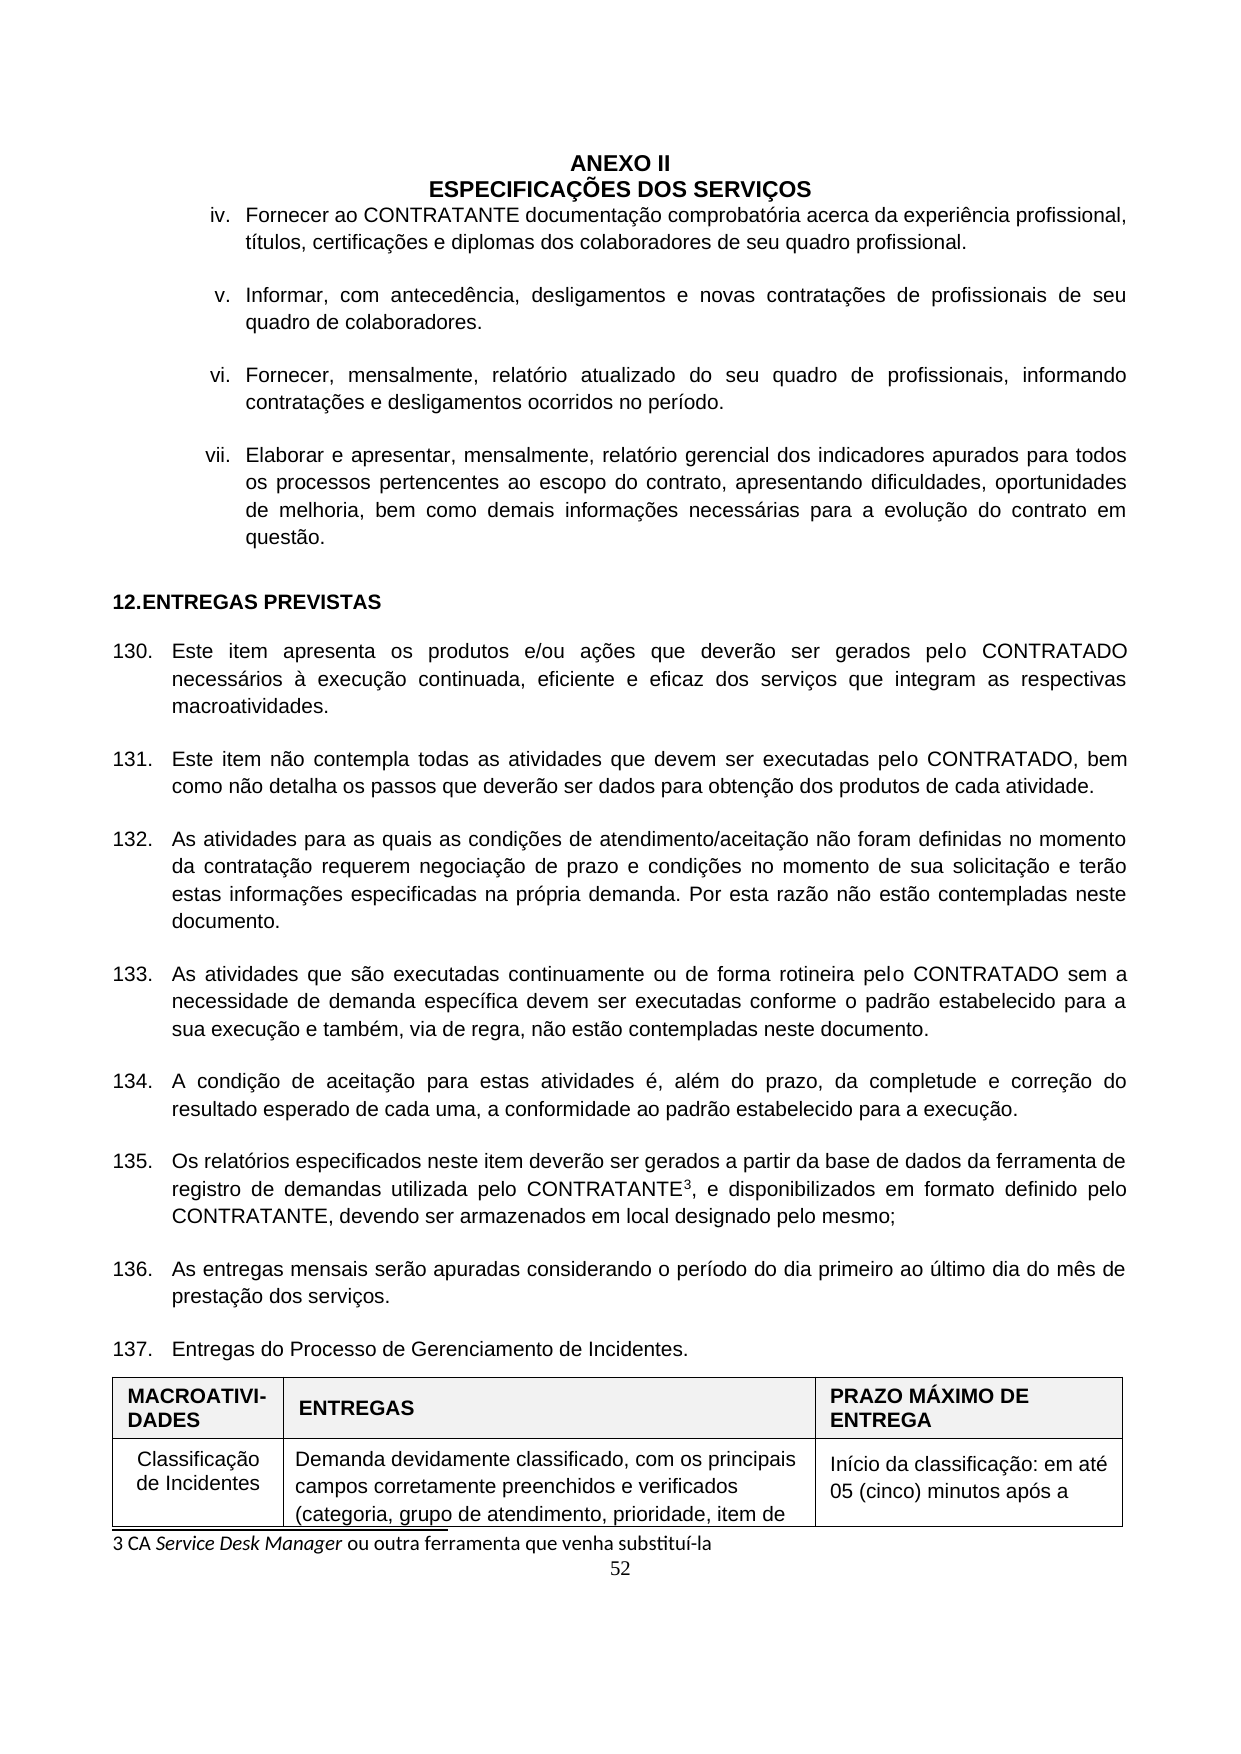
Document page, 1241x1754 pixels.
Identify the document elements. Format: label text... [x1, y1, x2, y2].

table_header ENTREGAS [284, 1378, 815, 1438]
table_header PRAZO MÁXIMO DE ENTREGA [816, 1378, 1122, 1438]
table_cell Início da classificação: em até 05 (cinco) minutos após a [816, 1439, 1122, 1526]
table_cell Demanda devidamente classificado, com os principais campos corretamente preenchidos e verificados (categoria, grupo de atendimento, prioridade, item de [284, 1439, 815, 1526]
subtitle As atividades para as quais as condições de atendimento/aceitação não foram definidas no momento da contratação requerem negociação de prazo e condições no momento de sua solicitação e terão estas informações especificadas na própria demanda. Por esta razão não estão contempladas neste documento. [112, 827, 1128, 933]
subtitle Este item apresenta os produtos e/ou ações que deverão ser gerados pelo CONTRATADO necessários à execução continuada, eficiente e eficaz dos serviços que integram as respectivas macroatividades. [112, 639, 1128, 718]
subtitle Os relatórios especificados neste item deverão ser gerados a partir da base de dados da ferramenta de registro de demandas utilizada pelo CONTRATANTE, e disponibilizados em formato definido pelo CONTRATANTE, devendo ser armazenados em local designado pelo mesmo; [112, 1149, 1128, 1228]
text CA Service Desk Manager ou outra ferramenta que venha substituí-la [112, 1530, 1128, 1556]
table_header MACROATIVI-DADES [113, 1378, 283, 1438]
subtitle Fornecer ao CONTRATANTE documentação comprobatória acerca da experiência profissional, títulos, certificações e diplomas dos colaboradores de seu quadro profissional. [231, 203, 1128, 254]
subtitle Entregas do Processo de Gerenciamento de Incidentes. [112, 1337, 1128, 1361]
subtitle Elaborar e apresentar, mensalmente, relatório gerencial dos indicadores apurados para todos os processos pertencentes ao escopo do contrato, apresentando dificuldades, oportunidades de melhoria, bem como demais informações necessárias para a evolução do contrato em questão. [231, 443, 1128, 549]
subtitle Fornecer, mensalmente, relatório atualizado do seu quadro de profissionais, informando contratações e desligamentos ocorridos no período. [231, 363, 1128, 414]
subtitle As atividades que são executadas continuamente ou de forma rotineira pelo CONTRATADO sem a necessidade de demanda específica devem ser executadas conforme o padrão estabelecido para a sua execução e também, via de regra, não estão contempladas neste documento. [112, 962, 1128, 1041]
list ENTREGAS PREVISTAS [112, 590, 1128, 614]
subtitle A condição de aceitação para estas atividades é, além do prazo, da completude e correção do resultado esperado de cada uma, a conformidade ao padrão estabelecido para a execução. [112, 1069, 1128, 1121]
subtitle Este item não contempla todas as atividades que devem ser executadas pelo CONTRATADO, bem como não detalha os passos que deverão ser dados para obtenção dos produtos de cada atividade. [112, 747, 1128, 798]
subtitle Informar, com antecedência, desligamentos e novas contratações de profissionais de seu quadro de colaboradores. [231, 283, 1128, 334]
table_cell Classificação de Incidentes [113, 1439, 283, 1526]
subtitle As entregas mensais serão apuradas considerando o período do dia primeiro ao último dia do mês de prestação dos serviços. [112, 1257, 1128, 1308]
